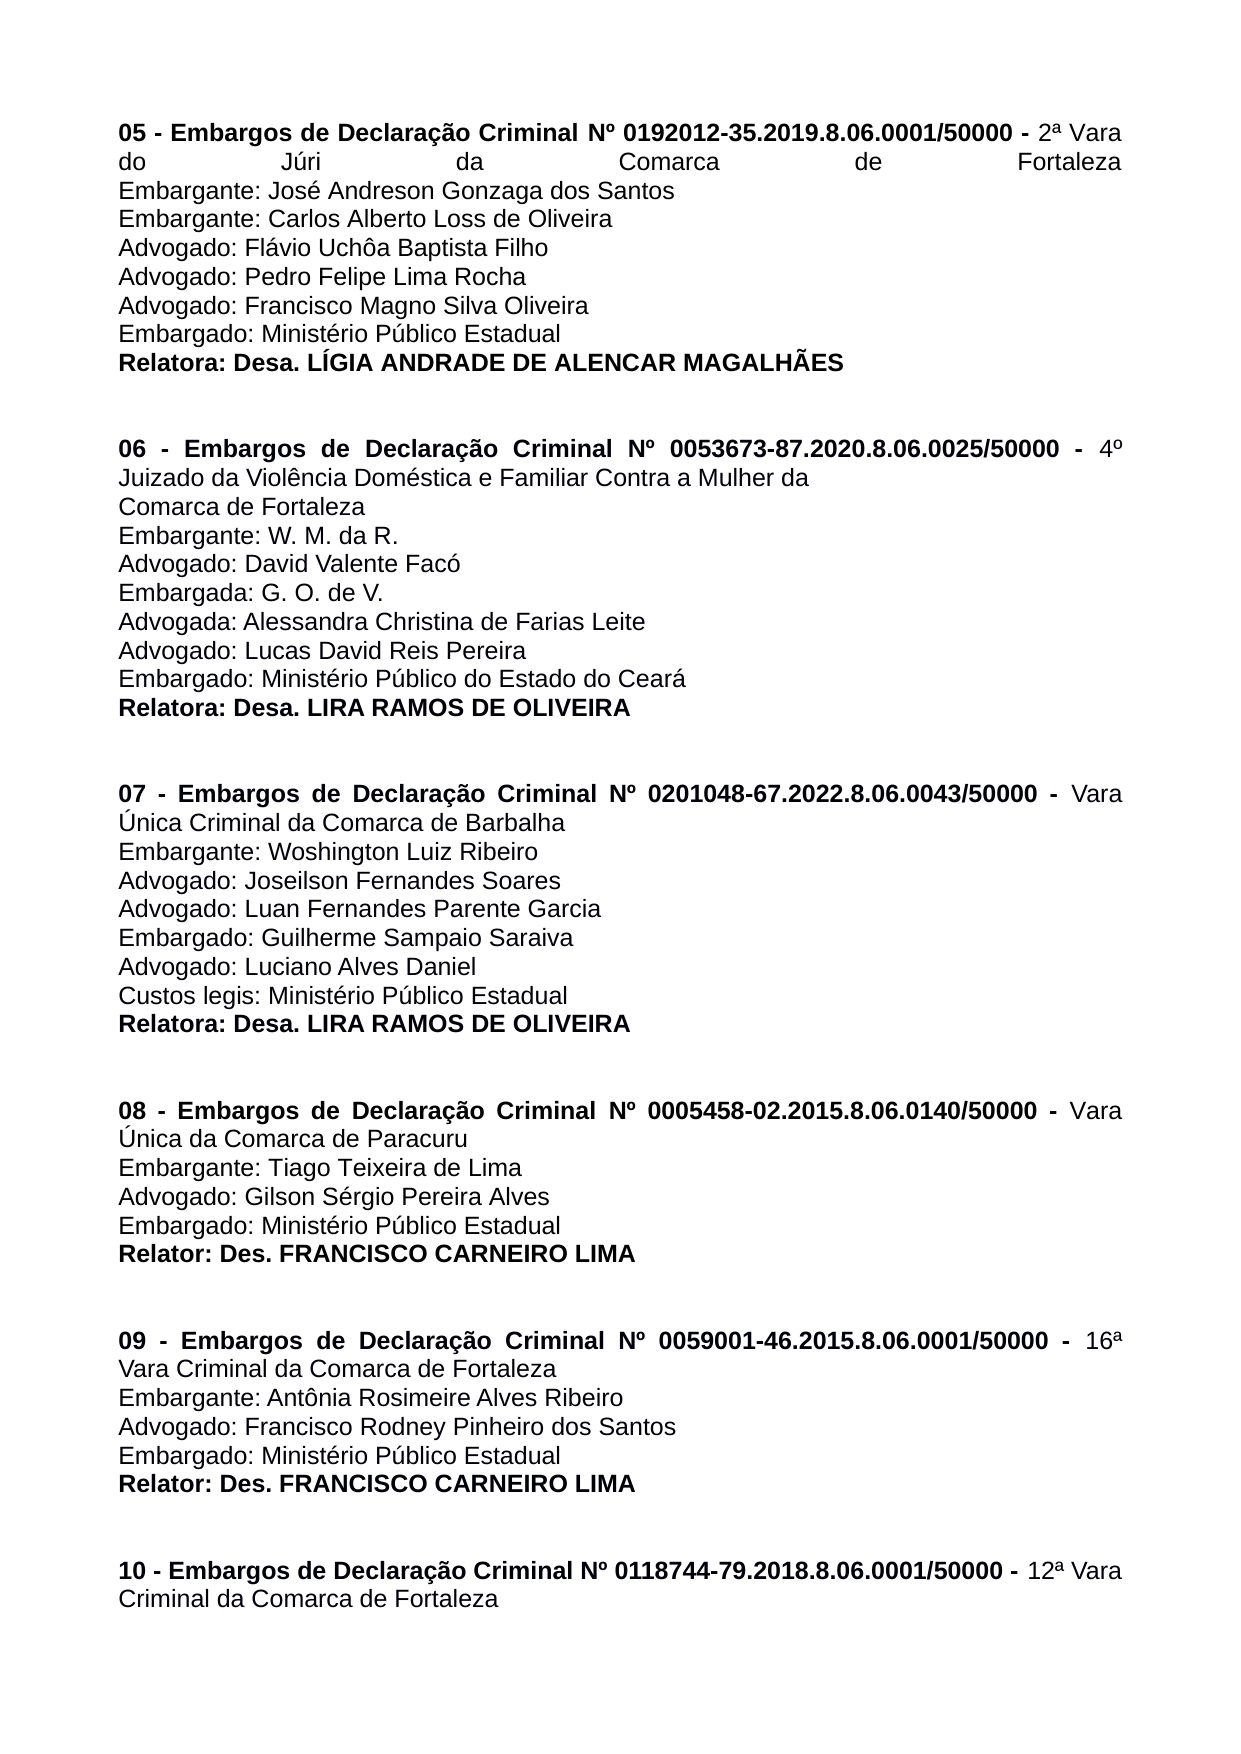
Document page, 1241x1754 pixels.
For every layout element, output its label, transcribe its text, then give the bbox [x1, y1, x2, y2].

text Advogado: Luan Fernandes Parente Garcia [118, 894, 1122, 923]
text Advogado: Flávio Uchôa Baptista Filho [118, 233, 1122, 262]
text Embargado: Ministério Público Estadual [118, 1211, 1122, 1239]
text Advogado: Luciano Alves Daniel [118, 952, 1122, 981]
text Embargado: Guilherme Sampaio Saraiva [118, 923, 1122, 952]
text Embargado: Ministério Público Estadual [118, 319, 1122, 348]
text Relator: Des. FRANCISCO CARNEIRO LIMA [118, 1469, 1122, 1498]
text Advogada: Alessandra Christina de Farias Leite [118, 607, 1122, 636]
text Relatora: Desa. LÍGIA ANDRADE DE ALENCAR MAGALHÃES [118, 348, 1122, 377]
text Relator: Des. FRANCISCO CARNEIRO LIMA [118, 1239, 1122, 1268]
text Advogado: Francisco Magno Silva Oliveira [118, 291, 1122, 319]
text 07 - Embargos de Declaração Criminal Nº 0201048-67.2022.8.06.0043/50000 - Vara Única Criminal da Comarca de Barbalha [118, 779, 1122, 837]
text Embargante: Antônia Rosimeire Alves Ribeiro [118, 1383, 1122, 1412]
text Advogado: David Valente Facó [118, 549, 1122, 578]
text Advogado: Lucas David Reis Pereira [118, 636, 1122, 664]
text Embargante: Carlos Alberto Loss de Oliveira [118, 204, 1122, 233]
text Advogado: Francisco Rodney Pinheiro dos Santos [118, 1412, 1122, 1441]
text Relatora: Desa. LIRA RAMOS DE OLIVEIRA [118, 693, 1122, 722]
text Advogado: Joseilson Fernandes Soares [118, 866, 1122, 894]
text Embargado: Ministério Público Estadual [118, 1441, 1122, 1469]
text Custos legis: Ministério Público Estadual [118, 981, 1122, 1009]
text 08 - Embargos de Declaração Criminal Nº 0005458-02.2015.8.06.0140/50000 - Vara Única da Comarca de Paracuru [118, 1096, 1122, 1153]
text Embargante: W. M. da R. [118, 521, 1122, 549]
text Advogado: Pedro Felipe Lima Rocha [118, 262, 1122, 291]
text Embargante: Woshington Luiz Ribeiro [118, 837, 1122, 866]
text Relatora: Desa. LIRA RAMOS DE OLIVEIRA [118, 1009, 1122, 1038]
text Embargante: Tiago Teixeira de Lima [118, 1153, 1122, 1182]
text 06 - Embargos de Declaração Criminal Nº 0053673-87.2020.8.06.0025/50000 - 4º Juizado da Violência Doméstica e Familiar Contra a Mulher da [118, 434, 1122, 492]
text Embargado: Ministério Público do Estado do Ceará [118, 664, 1122, 693]
text Comarca de Fortaleza [118, 492, 1122, 521]
text Advogado: Gilson Sérgio Pereira Alves [118, 1182, 1122, 1211]
text 09 - Embargos de Declaração Criminal Nº 0059001-46.2015.8.06.0001/50000 - 16ª Vara Criminal da Comarca de Fortaleza [118, 1326, 1122, 1383]
text Embargada: G. O. de V. [118, 578, 1122, 607]
text 10 - Embargos de Declaração Criminal Nº 0118744-79.2018.8.06.0001/50000 - 12ª Vara Criminal da Comarca de Fortaleza [118, 1556, 1122, 1613]
text 05 - Embargos de Declaração Criminal Nº 0192012-35.2019.8.06.0001/50000 - 2ª Vara do Júri da Comarca de Fortaleza Embargante: José Andreson Gonzaga dos Santos [118, 118, 1122, 204]
